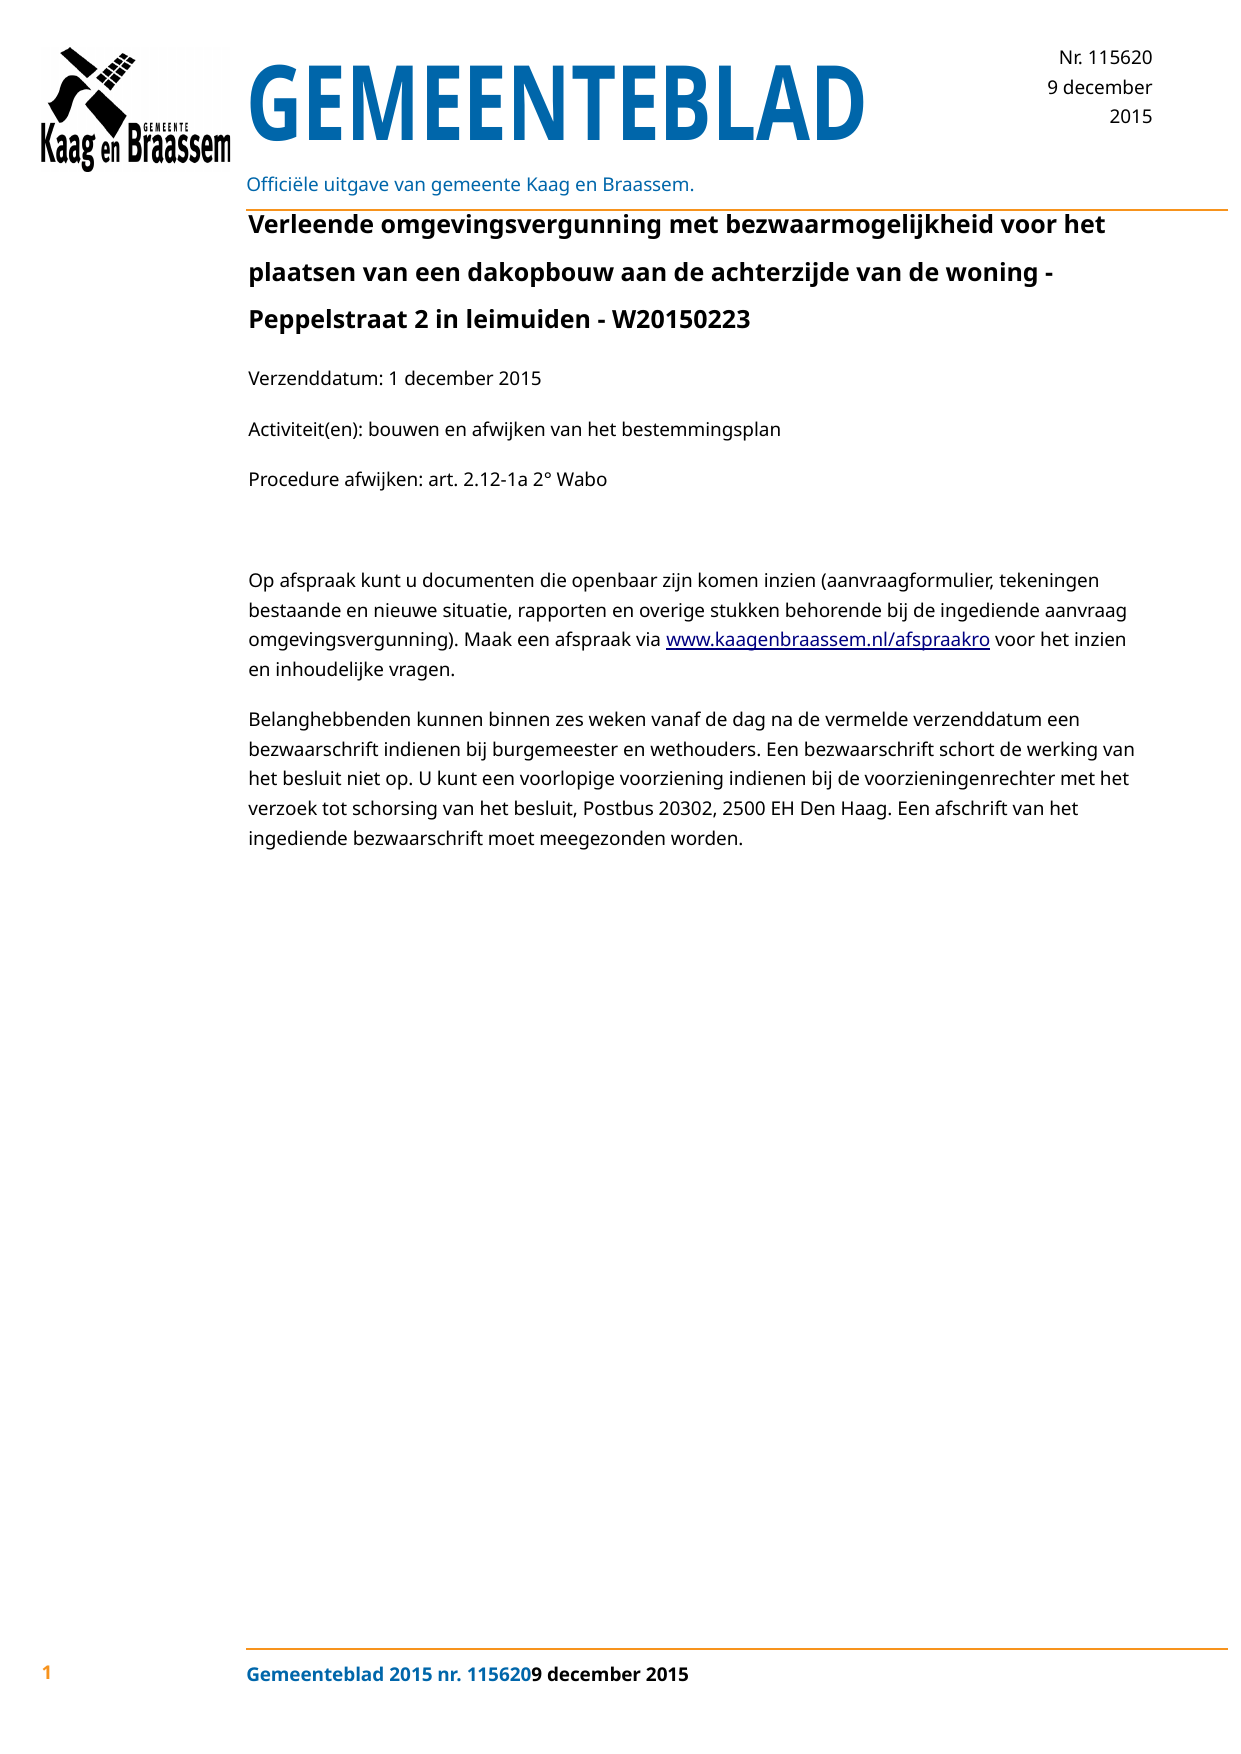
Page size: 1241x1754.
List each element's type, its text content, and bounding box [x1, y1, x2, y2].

text Verleende omgevingsvergunning met bezwaarmogelijkheid voor het plaatsen van een dakopbouw aan de achterzijde van de woning - Peppelstraat 2 in leimuiden - W20150223 [248, 211, 1152, 336]
text Op afspraak kunt u documenten die openbaar zijn komen inzien (aanvraagformulier, tekeningen bestaande en nieuwe situatie, rapporten en overige stukken behorende bij de ingediende aanvraag omgevingsvergunning). Maak een afspraak via www.kaagenbraassem.nl/afspraakro voor het inzien en inhoudelijke vragen. [248, 567, 1152, 682]
text Belanghebbenden kunnen binnen zes weken vanaf de dag na de vermelde verzenddatum een bezwaarschrift indienen bij burgemeester en wethouders. Een bezwaarschrift schort de werking van het besluit niet op. U kunt een voorlopige voorziening indienen bij de voorzieningenrechter met het verzoek tot schorsing van het besluit, Postbus 20302, 2500 EH Den Haag. Een afschrift van het ingediende bezwaarschrift moet meegezonden worden. [248, 706, 1152, 850]
picture [41, 47, 231, 172]
text Activiteit(en): bouwen en afwijken van het bestemmingsplan [248, 416, 1152, 442]
text Procedure afwijken: art. 2.12-1a 2° Wabo [248, 466, 1152, 492]
text Verzenddatum: 1 december 2015 [248, 366, 1152, 391]
